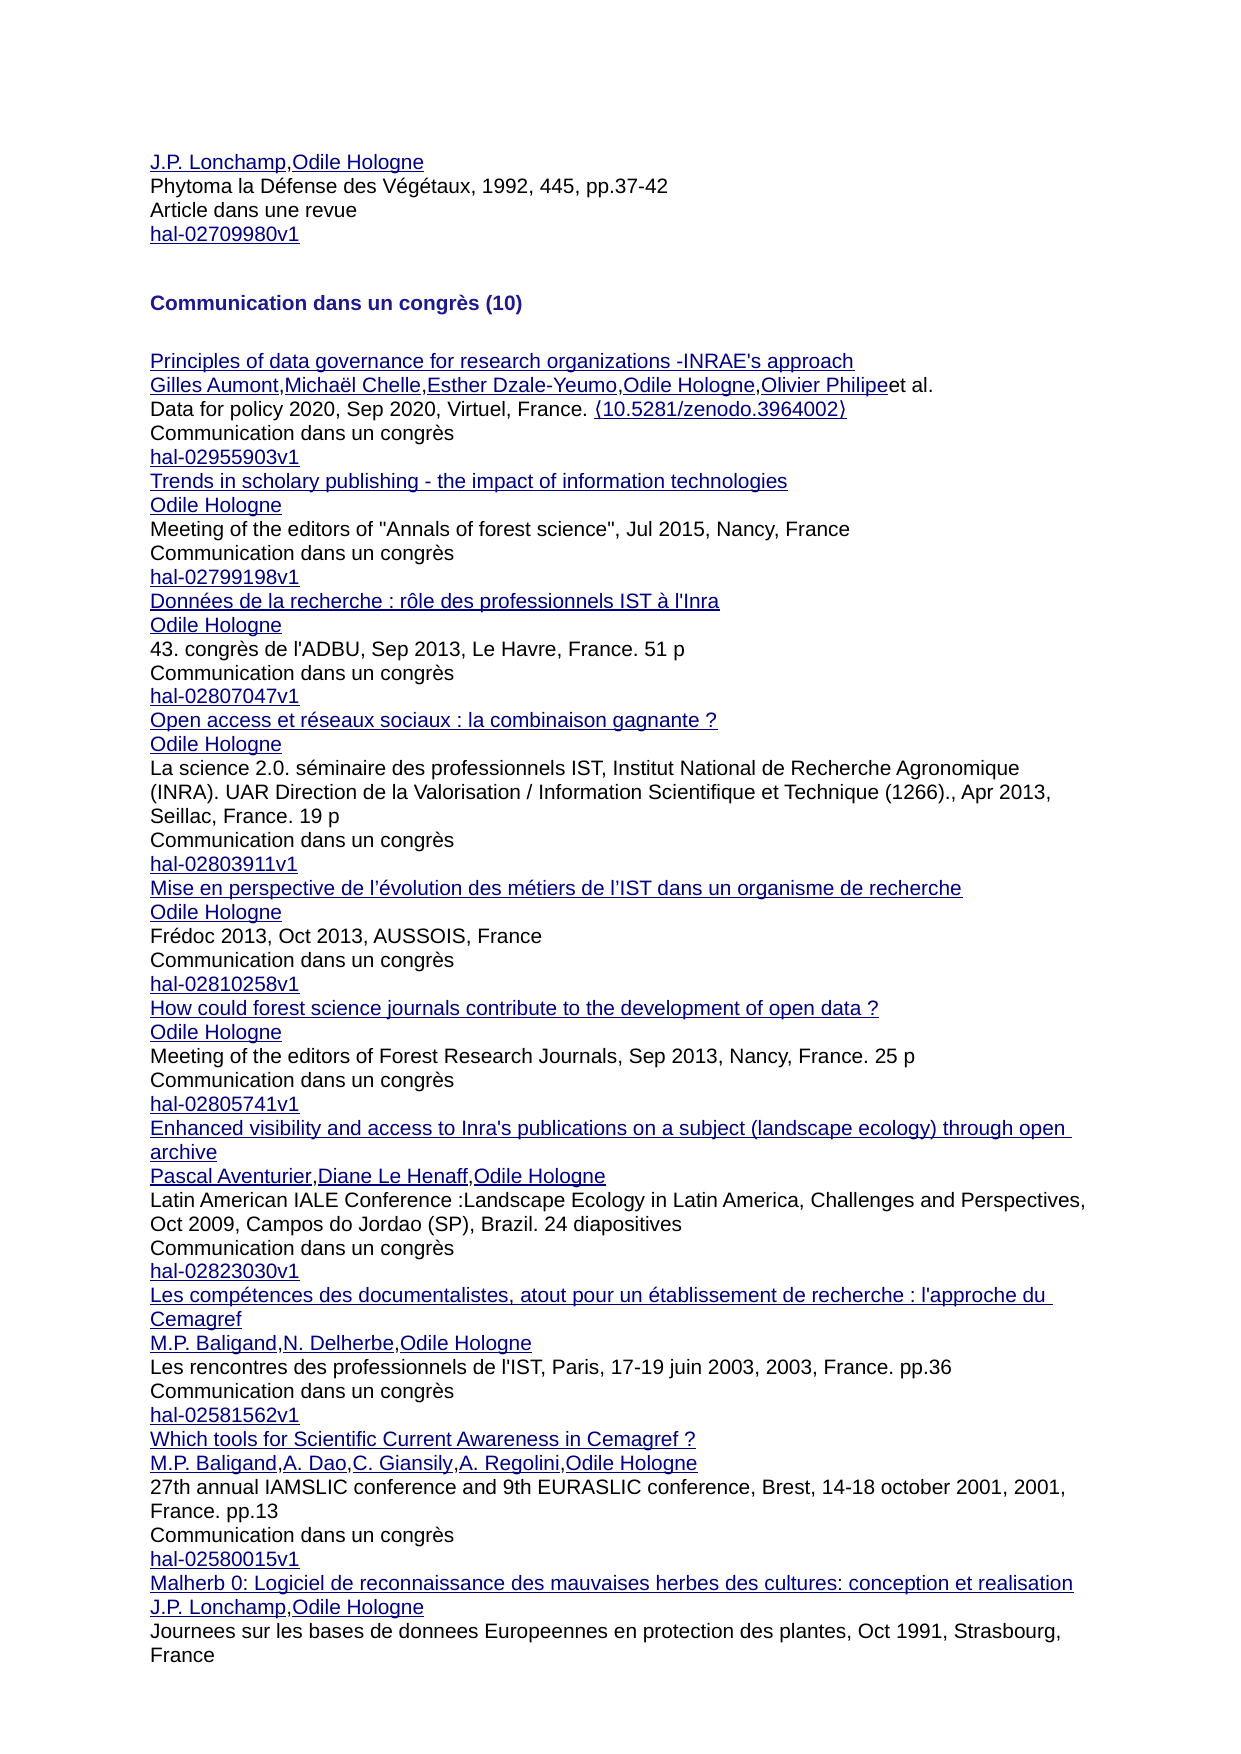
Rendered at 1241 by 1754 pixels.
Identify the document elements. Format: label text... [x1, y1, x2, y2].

table_cell Which tools for Scientific Current Awareness in Cemagref ? M.P. Baligand,A. Dao,C. Giansily,A. Regolini,Odile Hologne 27th annual IAMSLIC conference and 9th EURASLIC conference, Brest, 14-18 october 2001, 2001, France. pp.13 Communication dans un congrès hal-02580015v1 [150, 1427, 1090, 1571]
table_cell Open access et réseaux sociaux : la combinaison gagnante ? Odile Hologne La science 2.0. séminaire des professionnels IST, Institut National de Recherche Agronomique (INRA). UAR Direction de la Valorisation / Information Scientifique et Technique (1266)., Apr 2013, Seillac, France. 19 p Communication dans un congrès hal-02803911v1 [150, 708, 1090, 876]
table_cell Mise en perspective de l’évolution des métiers de l’IST dans un organisme de recherche Odile Hologne Frédoc 2013, Oct 2013, AUSSOIS, France Communication dans un congrès hal-02810258v1 [150, 876, 1090, 996]
table_cell Malherb 0: Logiciel de reconnaissance des mauvaises herbes des cultures: conception et realisation J.P. Lonchamp,Odile Hologne Journees sur les bases de donnees Europeennes en protection des plantes, Oct 1991, Strasbourg, France [150, 1571, 1090, 1667]
table_cell J.P. Lonchamp,Odile Hologne Phytoma la Défense des Végétaux, 1992, 445, pp.37-42 Article dans une revue hal-02709980v1 [150, 150, 1090, 246]
table_cell How could forest science journals contribute to the development of open data ? Odile Hologne Meeting of the editors of Forest Research Journals, Sep 2013, Nancy, France. 25 p Communication dans un congrès hal-02805741v1 [150, 996, 1090, 1116]
table_cell Enhanced visibility and access to Inra's publications on a subject (landscape ecology) through open archive Pascal Aventurier,Diane Le Henaff,Odile Hologne Latin American IALE Conference :Landscape Ecology in Latin America, Challenges and Perspectives, Oct 2009, Campos do Jordao (SP), Brazil. 24 diapositives Communication dans un congrès hal-02823030v1 [150, 1116, 1090, 1283]
table_cell Les compétences des documentalistes, atout pour un établissement de recherche : l'approche du Cemagref M.P. Baligand,N. Delherbe,Odile Hologne Les rencontres des professionnels de l'IST, Paris, 17-19 juin 2003, 2003, France. pp.36 Communication dans un congrès hal-02581562v1 [150, 1283, 1090, 1427]
table_cell Trends in scholary publishing - the impact of information technologies Odile Hologne Meeting of the editors of "Annals of forest science", Jul 2015, Nancy, France Communication dans un congrès hal-02799198v1 [150, 469, 1090, 588]
subtitle Communication dans un congrès (10) [150, 291, 1090, 314]
table_cell Données de la recherche : rôle des professionnels IST à l'Inra Odile Hologne 43. congrès de l'ADBU, Sep 2013, Le Havre, France. 51 p Communication dans un congrès hal-02807047v1 [150, 589, 1090, 708]
table_header Principles of data governance for research organizations -INRAE's approach Gilles Aumont,Michaël Chelle,Esther Dzale-Yeumo,Odile Hologne,Olivier Philipeet al. Data for policy 2020, Sep 2020, Virtuel, France. ⟨10.5281/zenodo.3964002⟩ Communication dans un congrès hal-02955903v1 [150, 349, 1090, 469]
